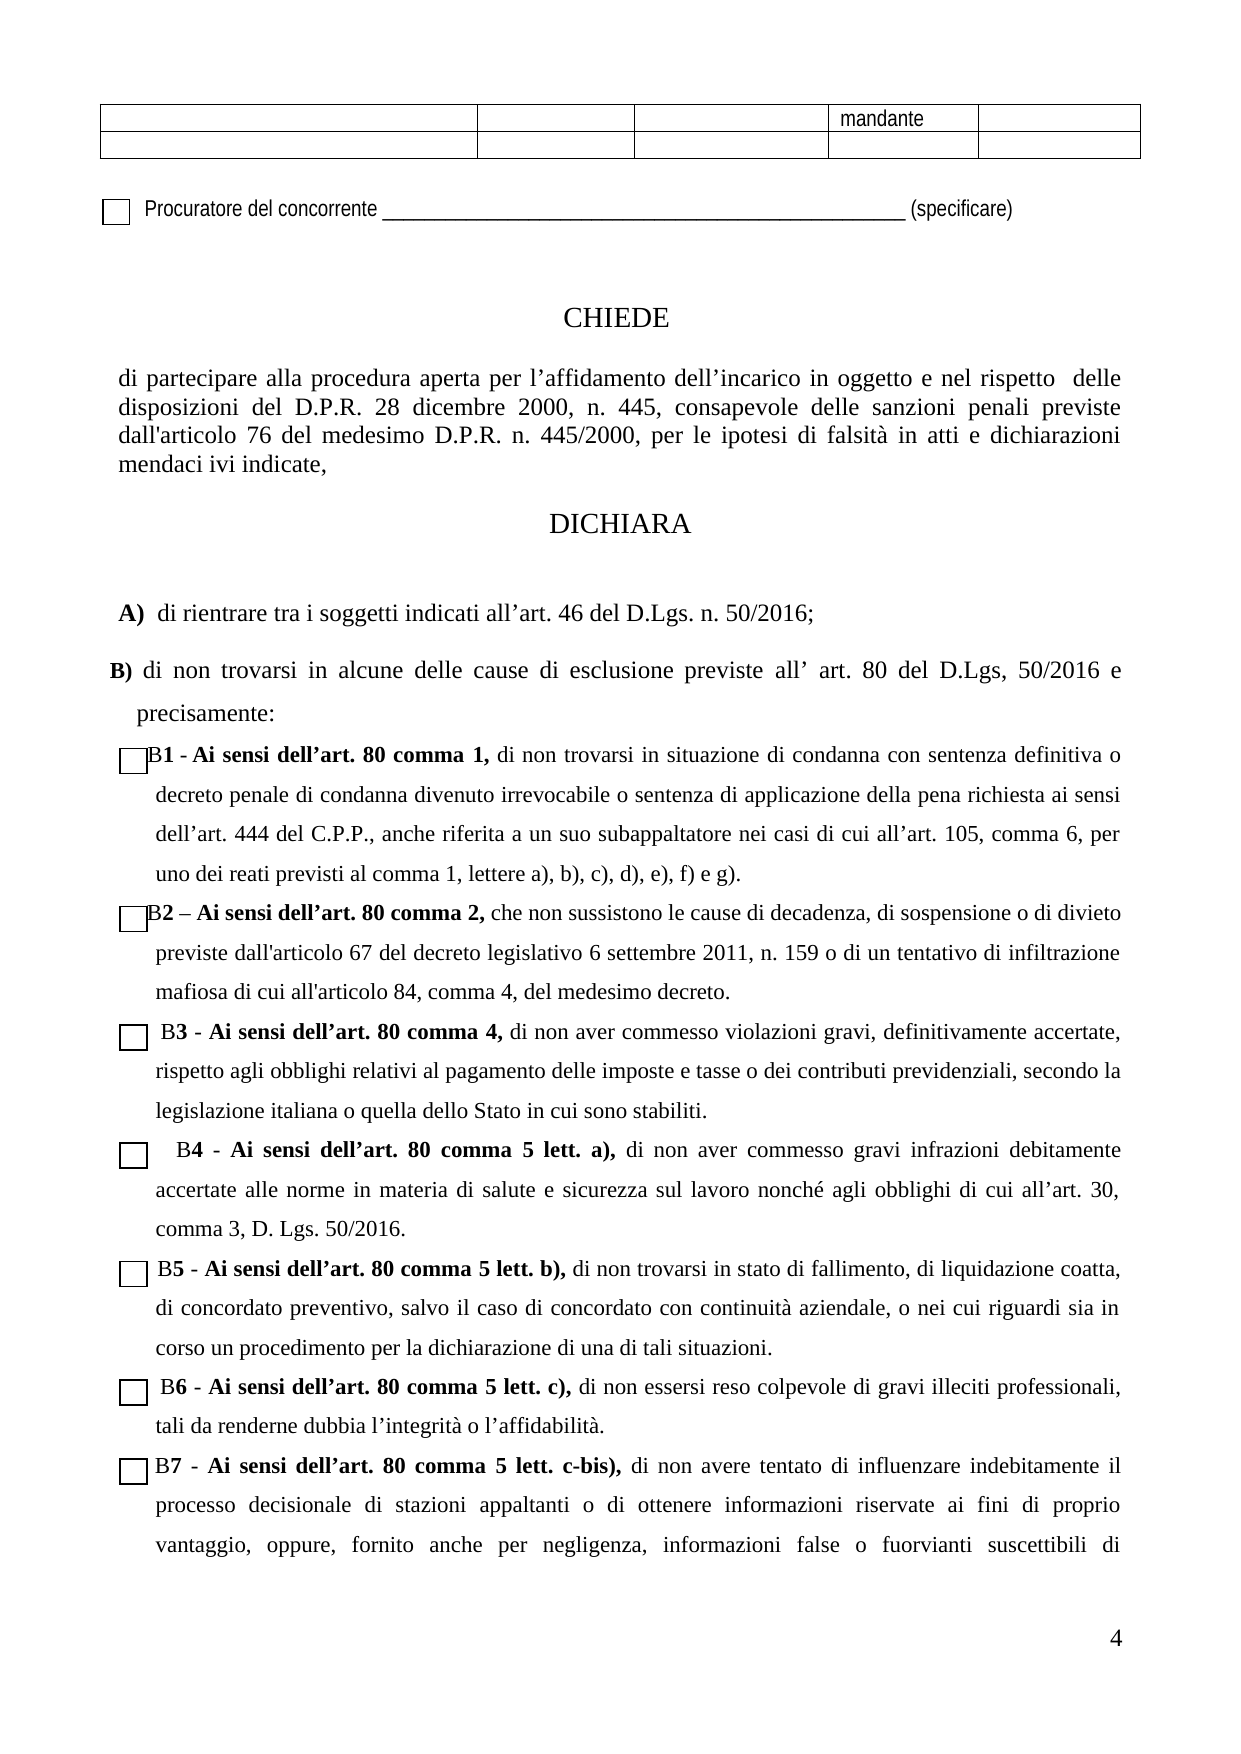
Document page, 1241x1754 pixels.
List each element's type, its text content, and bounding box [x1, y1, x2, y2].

text  B4 - Ai sensi dell’art. 80 comma 5 lett. a), di non aver commesso gravi infrazioni debitamente accertate alle norme in materia di salute e sicurezza sul lavoro nonché agli obblighi di cui all’art. 30, comma 3, D. Lgs. 50/2016. [118, 1136, 1122, 1242]
table_cell [101, 105, 477, 131]
text B) di non trovarsi in alcune delle cause di esclusione previste all’ art. 80 del D.Lgs, 50/2016 e precisamente: [99, 655, 1122, 727]
table_cell [979, 105, 1140, 131]
table_cell [829, 132, 978, 158]
text A) di rientrare tra i soggetti indicati all’art. 46 del D.Lgs. n. 50/2016; [118, 598, 1122, 626]
table_cell [635, 105, 828, 131]
table_cell [101, 132, 477, 158]
text B6 - Ai sensi dell’art. 80 comma 5 lett. c), di non essersi reso colpevole di gravi illeciti professionali, tali da renderne dubbia l’integrità o l’affidabilità. [118, 1373, 1122, 1439]
text B5 - Ai sensi dell’art. 80 comma 5 lett. b), di non trovarsi in stato di fallimento, di liquidazione coatta, di concordato preventivo, salvo il caso di concordato con continuità aziendale, o nei cui riguardi sia in corso un procedimento per la dichiarazione di una di tali situazioni. [118, 1255, 1122, 1360]
text B2 – Ai sensi dell’art. 80 comma 2, che non sussistono le cause di decadenza, di sospensione o di divieto previste dall'articolo 67 del decreto legislativo 6 settembre 2011, n. 159 o di un tentativo di infiltrazione mafiosa di cui all'articolo 84, comma 4, del medesimo decreto. [118, 899, 1122, 1005]
text Procuratore del concorrente __________________________________________________ (specificare) [118, 195, 1122, 222]
table_cell [478, 132, 634, 158]
subtitle CHIEDE [118, 301, 1122, 334]
table_cell mandante [829, 105, 978, 131]
table_cell [635, 132, 828, 158]
table_cell [478, 105, 634, 131]
table_cell [979, 132, 1140, 158]
text di partecipare alla procedura aperta per l’affidamento dell’incarico in oggetto e nel rispetto delle disposizioni del D.P.R. 28 dicembre 2000, n. 445, consapevole delle sanzioni penali previste dall'articolo 76 del medesimo D.P.R. n. 445/2000, per le ipotesi di falsità in atti e dichiarazioni mendaci ivi indicate, [118, 363, 1122, 478]
text B3 - Ai sensi dell’art. 80 comma 4, di non aver commesso violazioni gravi, definitivamente accertate, rispetto agli obblighi relativi al pagamento delle imposte e tasse o dei contributi previdenziali, secondo la legislazione italiana o quella dello Stato in cui sono stabiliti. [118, 1018, 1122, 1123]
text B1 - Ai sensi dell’art. 80 comma 1, di non trovarsi in situazione di condanna con sentenza definitiva o decreto penale di condanna divenuto irrevocabile o sentenza di applicazione della pena richiesta ai sensi dell’art. 444 del C.P.P., anche riferita a un suo subappaltatore nei casi di cui all’art. 105, comma 6, per uno dei reati previsti al comma 1, lettere a), b), c), d), e), f) e g). [118, 741, 1122, 886]
subtitle DICHIARA [118, 507, 1122, 540]
text B7 - Ai sensi dell’art. 80 comma 5 lett. c-bis), di non avere tentato di influenzare indebitamente il processo decisionale di stazioni appaltanti o di ottenere informazioni riservate ai fini di proprio vantaggio, oppure, fornito anche per negligenza, informazioni false o fuorvianti suscettibili di [118, 1452, 1122, 1557]
